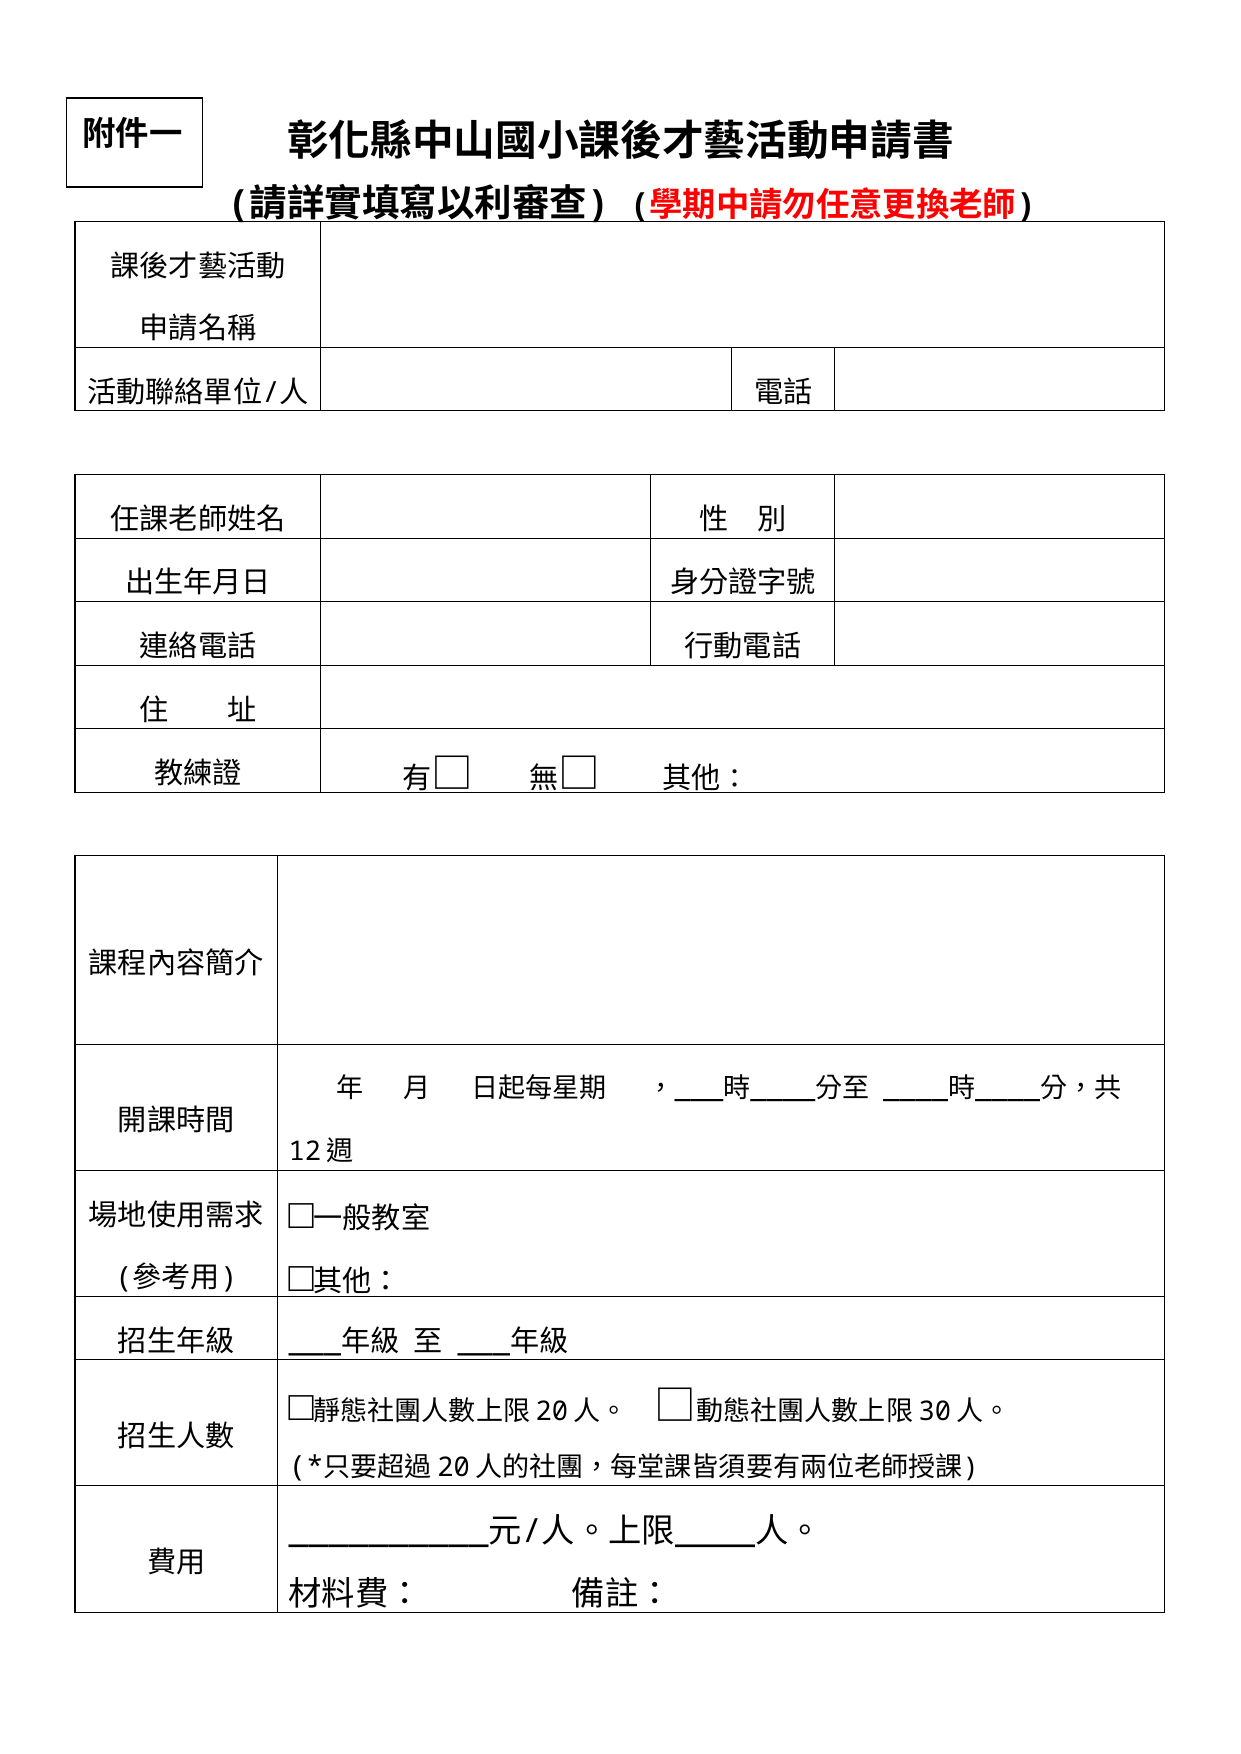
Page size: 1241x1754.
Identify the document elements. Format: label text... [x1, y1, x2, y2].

table_header 課程內容簡介 [76, 856, 277, 1044]
table_cell 教練證 [76, 729, 320, 792]
table_cell 場地使用需求(參考用) [76, 1171, 277, 1296]
table_cell [321, 602, 650, 664]
table_cell [321, 475, 650, 537]
table_cell [321, 348, 731, 410]
table_cell 費用 [76, 1486, 277, 1612]
table_cell □靜態社團人數上限20人。 □動態社團人數上限30人。 (*只要超過20人的社團，每堂課皆須要有兩位老師授課) [278, 1360, 1164, 1485]
table_cell 電話 [732, 348, 834, 410]
table_cell 招生人數 [76, 1360, 277, 1485]
table_cell 身分證字號 [651, 539, 834, 601]
table_cell 有□ 無□ 其他： [321, 729, 1164, 792]
table_cell [835, 475, 1164, 537]
table_cell 出生年月日 [76, 539, 320, 601]
text 彰化縣中山國小課後才藝活動申請書 [503, 126, 529, 153]
table_header 課後才藝活動 申請名稱 [76, 222, 320, 347]
table_cell 住 址 [76, 666, 320, 728]
table_cell 招生年級 [76, 1297, 277, 1359]
table_cell 年 月 日起每星期 ，___時____分至 ____時____分，共12週 [278, 1045, 1164, 1170]
table_cell [835, 539, 1164, 601]
table_cell [321, 411, 1164, 474]
table_cell [835, 602, 1164, 664]
table_cell □一般教室 □其他： [278, 1171, 1164, 1296]
table_cell [75, 411, 321, 474]
table_cell 性 別 [651, 475, 834, 537]
table_cell [835, 348, 1164, 410]
text 彰化縣中山國小課後才藝活動申請書 [75, 96, 1165, 158]
table_cell ___年級 至 ___年級 [278, 1297, 1164, 1359]
table_cell [321, 666, 1164, 728]
table_cell 開課時間 [76, 1045, 277, 1170]
table_header [278, 856, 1164, 1044]
text 彰化縣中山國小課後才藝活動申請書 [67, 99, 202, 186]
table_cell [321, 539, 650, 601]
table_cell 連絡電話 [76, 602, 320, 664]
table_cell __________元/人。上限____人。 材料費： 備註： [278, 1486, 1164, 1612]
table_cell 活動聯絡單位/人 [76, 348, 320, 410]
text (請詳實填寫以利審查) (學期中請勿任意更換老師) [75, 158, 1165, 221]
table_header [321, 222, 1164, 347]
table_cell 任課老師姓名 [76, 475, 320, 537]
text 附件一 [82, 106, 187, 154]
table_cell 行動電話 [651, 602, 834, 664]
